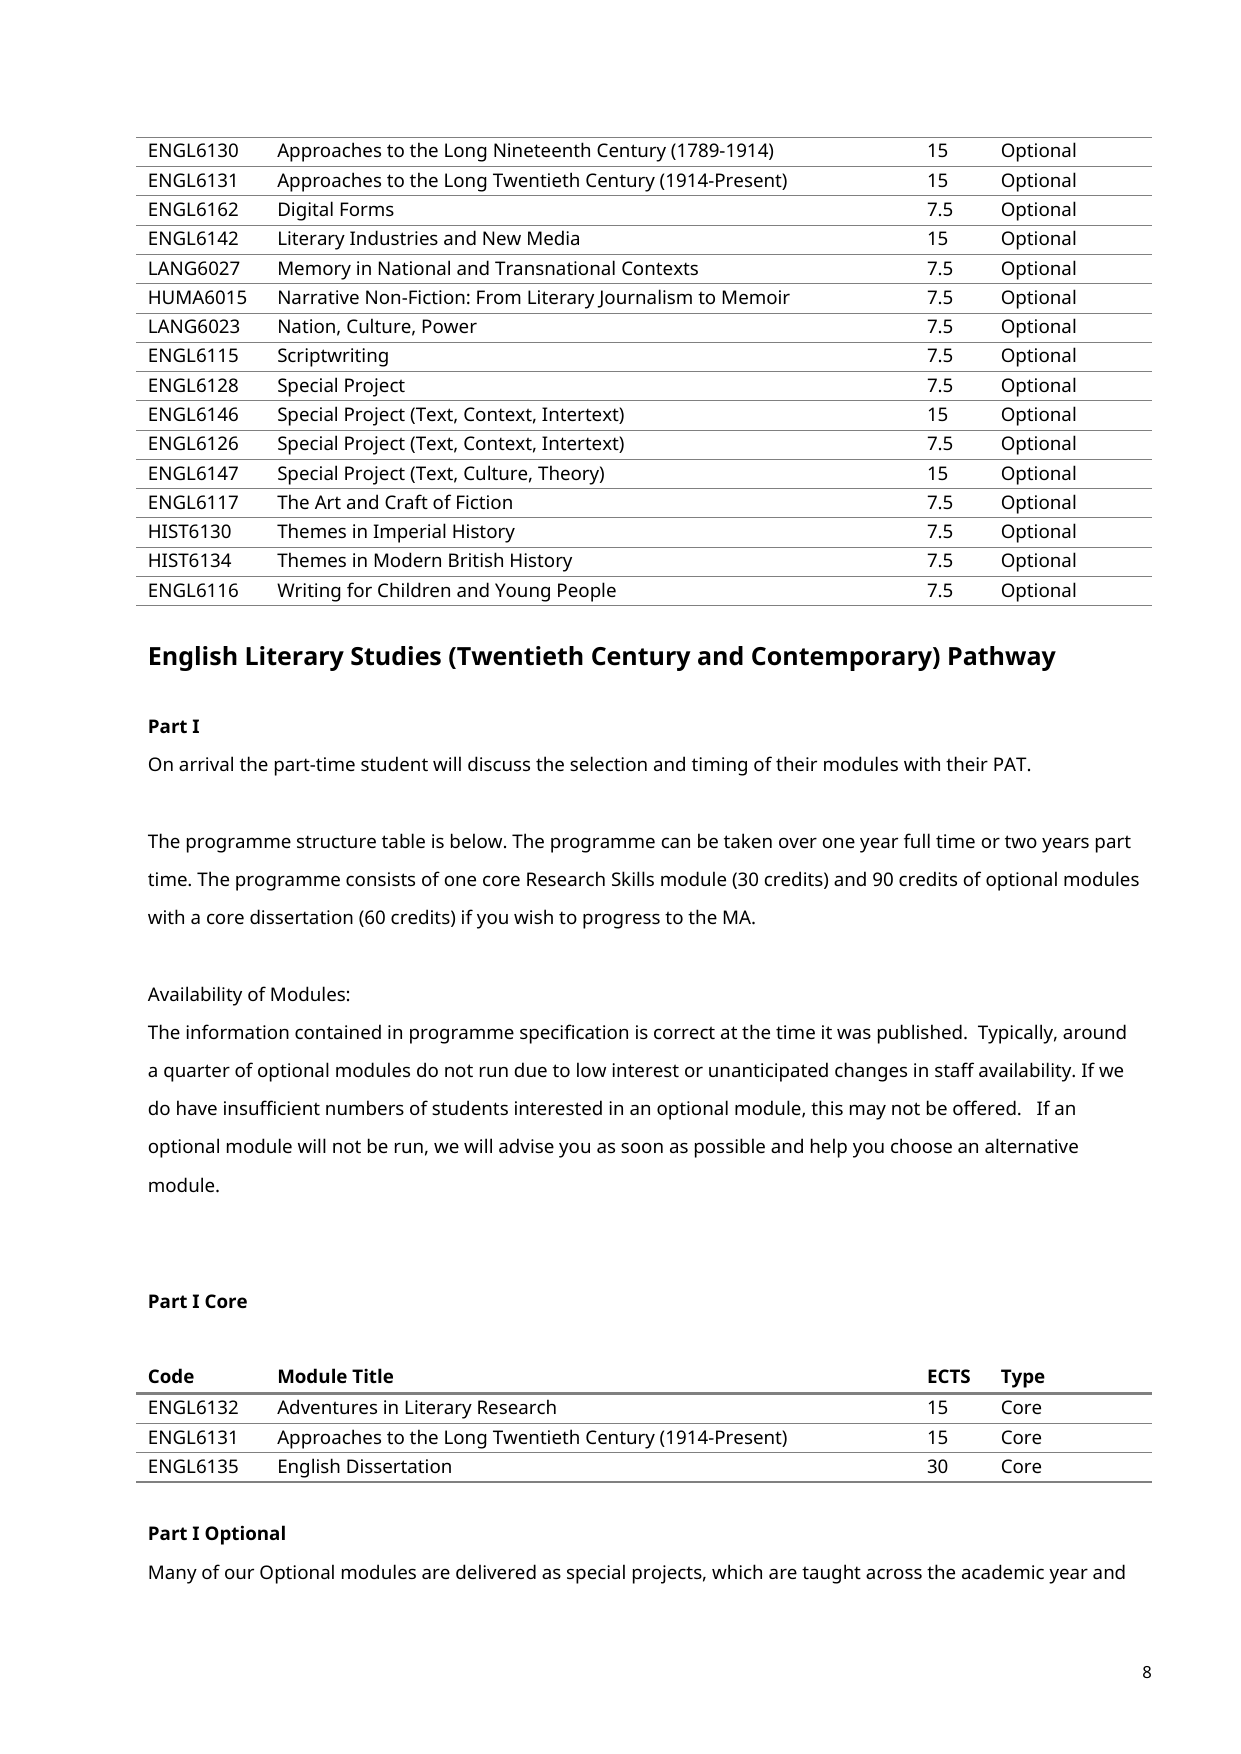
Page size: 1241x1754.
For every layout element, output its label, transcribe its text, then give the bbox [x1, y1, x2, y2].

table_cell 15 [916, 226, 989, 254]
table_cell HUMA6015 [136, 284, 266, 312]
table_cell Optional [989, 343, 1152, 371]
table_cell 15 [916, 1395, 989, 1423]
table_cell ENGL6132 [136, 1395, 266, 1423]
table_cell Adventures in Literary Research [266, 1395, 916, 1423]
table_cell Part I Core [136, 1251, 1152, 1363]
table_cell ENGL6130 [136, 138, 266, 166]
table_cell Optional [989, 518, 1152, 547]
table_cell LANG6027 [136, 255, 266, 283]
table_cell Optional [989, 226, 1152, 254]
table_cell Code [136, 1363, 266, 1392]
table_cell ENGL6115 [136, 343, 266, 371]
table_cell ENGL6126 [136, 431, 266, 459]
table_cell ENGL6147 [136, 460, 266, 488]
table_cell Core [989, 1424, 1152, 1452]
table_cell Optional [989, 401, 1152, 429]
table_cell 15 [916, 401, 989, 429]
table_cell English Literary Studies (Twentieth Century and Contemporary) Pathway [136, 606, 1152, 675]
table_cell ENGL6135 [136, 1453, 266, 1481]
table_cell Themes in Imperial History [266, 518, 916, 547]
table_cell 7.5 [916, 372, 989, 400]
table_cell Nation, Culture, Power [266, 314, 916, 342]
table_cell Narrative Non-Fiction: From Literary Journalism to Memoir [266, 284, 916, 312]
table_cell ENGL6131 [136, 1424, 266, 1452]
table_cell Memory in National and Transnational Contexts [266, 255, 916, 283]
table_cell Optional [989, 138, 1152, 166]
table_cell 7.5 [916, 284, 989, 312]
table_cell 7.5 [916, 196, 989, 224]
table_cell Part I Optional Many of our Optional modules are delivered as special projects, which are taught across the academic year and [136, 1483, 1152, 1584]
table_cell Type [989, 1363, 1152, 1392]
table_cell Optional [989, 548, 1152, 576]
table_cell Special Project (Text, Culture, Theory) [266, 460, 916, 488]
table_cell Optional [989, 196, 1152, 224]
table_cell ENGL6142 [136, 226, 266, 254]
table_cell 7.5 [916, 577, 989, 605]
table_cell Core [989, 1395, 1152, 1423]
table_cell Module Title [266, 1363, 916, 1392]
table_cell 7.5 [916, 343, 989, 371]
table_cell 15 [916, 1424, 989, 1452]
table_cell Scriptwriting [266, 343, 916, 371]
table_cell 15 [916, 167, 989, 195]
table_cell ENGL6162 [136, 196, 266, 224]
table_cell English Dissertation [266, 1453, 916, 1481]
table_cell ENGL6146 [136, 401, 266, 429]
table_cell Approaches to the Long Twentieth Century (1914-Present) [266, 167, 916, 195]
table_cell Core [989, 1453, 1152, 1481]
table_cell Special Project (Text, Context, Intertext) [266, 431, 916, 459]
table_cell Optional [989, 167, 1152, 195]
table_cell LANG6023 [136, 314, 266, 342]
table_cell ENGL6117 [136, 489, 266, 517]
table_cell Literary Industries and New Media [266, 226, 916, 254]
table_cell Digital Forms [266, 196, 916, 224]
table_cell Optional [989, 284, 1152, 312]
table_cell Approaches to the Long Nineteenth Century (1789-1914) [266, 138, 916, 166]
table_cell Optional [989, 431, 1152, 459]
table_cell ENGL6128 [136, 372, 266, 400]
table_cell 7.5 [916, 518, 989, 547]
table_cell Special Project (Text, Context, Intertext) [266, 401, 916, 429]
table_cell Optional [989, 460, 1152, 488]
table_cell 7.5 [916, 548, 989, 576]
table_cell 15 [916, 138, 989, 166]
table_cell 30 [916, 1453, 989, 1481]
table_cell Writing for Children and Young People [266, 577, 916, 605]
table_cell 15 [916, 460, 989, 488]
table_cell ECTS [916, 1363, 989, 1392]
table_cell ENGL6131 [136, 167, 266, 195]
table_cell HIST6134 [136, 548, 266, 576]
table_cell 7.5 [916, 255, 989, 283]
table_cell Approaches to the Long Twentieth Century (1914-Present) [266, 1424, 916, 1452]
table_cell 7.5 [916, 431, 989, 459]
table_cell The Art and Craft of Fiction [266, 489, 916, 517]
table_cell Themes in Modern British History [266, 548, 916, 576]
table_cell Optional [989, 314, 1152, 342]
table_cell Optional [989, 577, 1152, 605]
table_cell Part I On arrival the part-time student will discuss the selection and timing of their modules with their PAT. The programme structure table is below. The programme can be taken over one year full time or two years part time. The programme consists of one core Research Skills module (30 credits) and 90 credits of optional modules with a core dissertation (60 credits) if you wish to progress to the MA. Availability of Modules: The information contained in programme specification is correct at the time it was published. Typically, around a quarter of optional modules do not run due to low interest or unanticipated changes in staff availability. If we do have insufficient numbers of students interested in an optional module, this may not be offered. If an optional module will not be run, we will advise you as soon as possible and help you choose an alternative module. [136, 675, 1152, 1251]
table_cell Optional [989, 255, 1152, 283]
table_cell ENGL6116 [136, 577, 266, 605]
table_cell 7.5 [916, 489, 989, 517]
table_cell HIST6130 [136, 518, 266, 547]
table_cell Optional [989, 372, 1152, 400]
table_cell 7.5 [916, 314, 989, 342]
table_cell Special Project [266, 372, 916, 400]
table_cell Optional [989, 489, 1152, 517]
